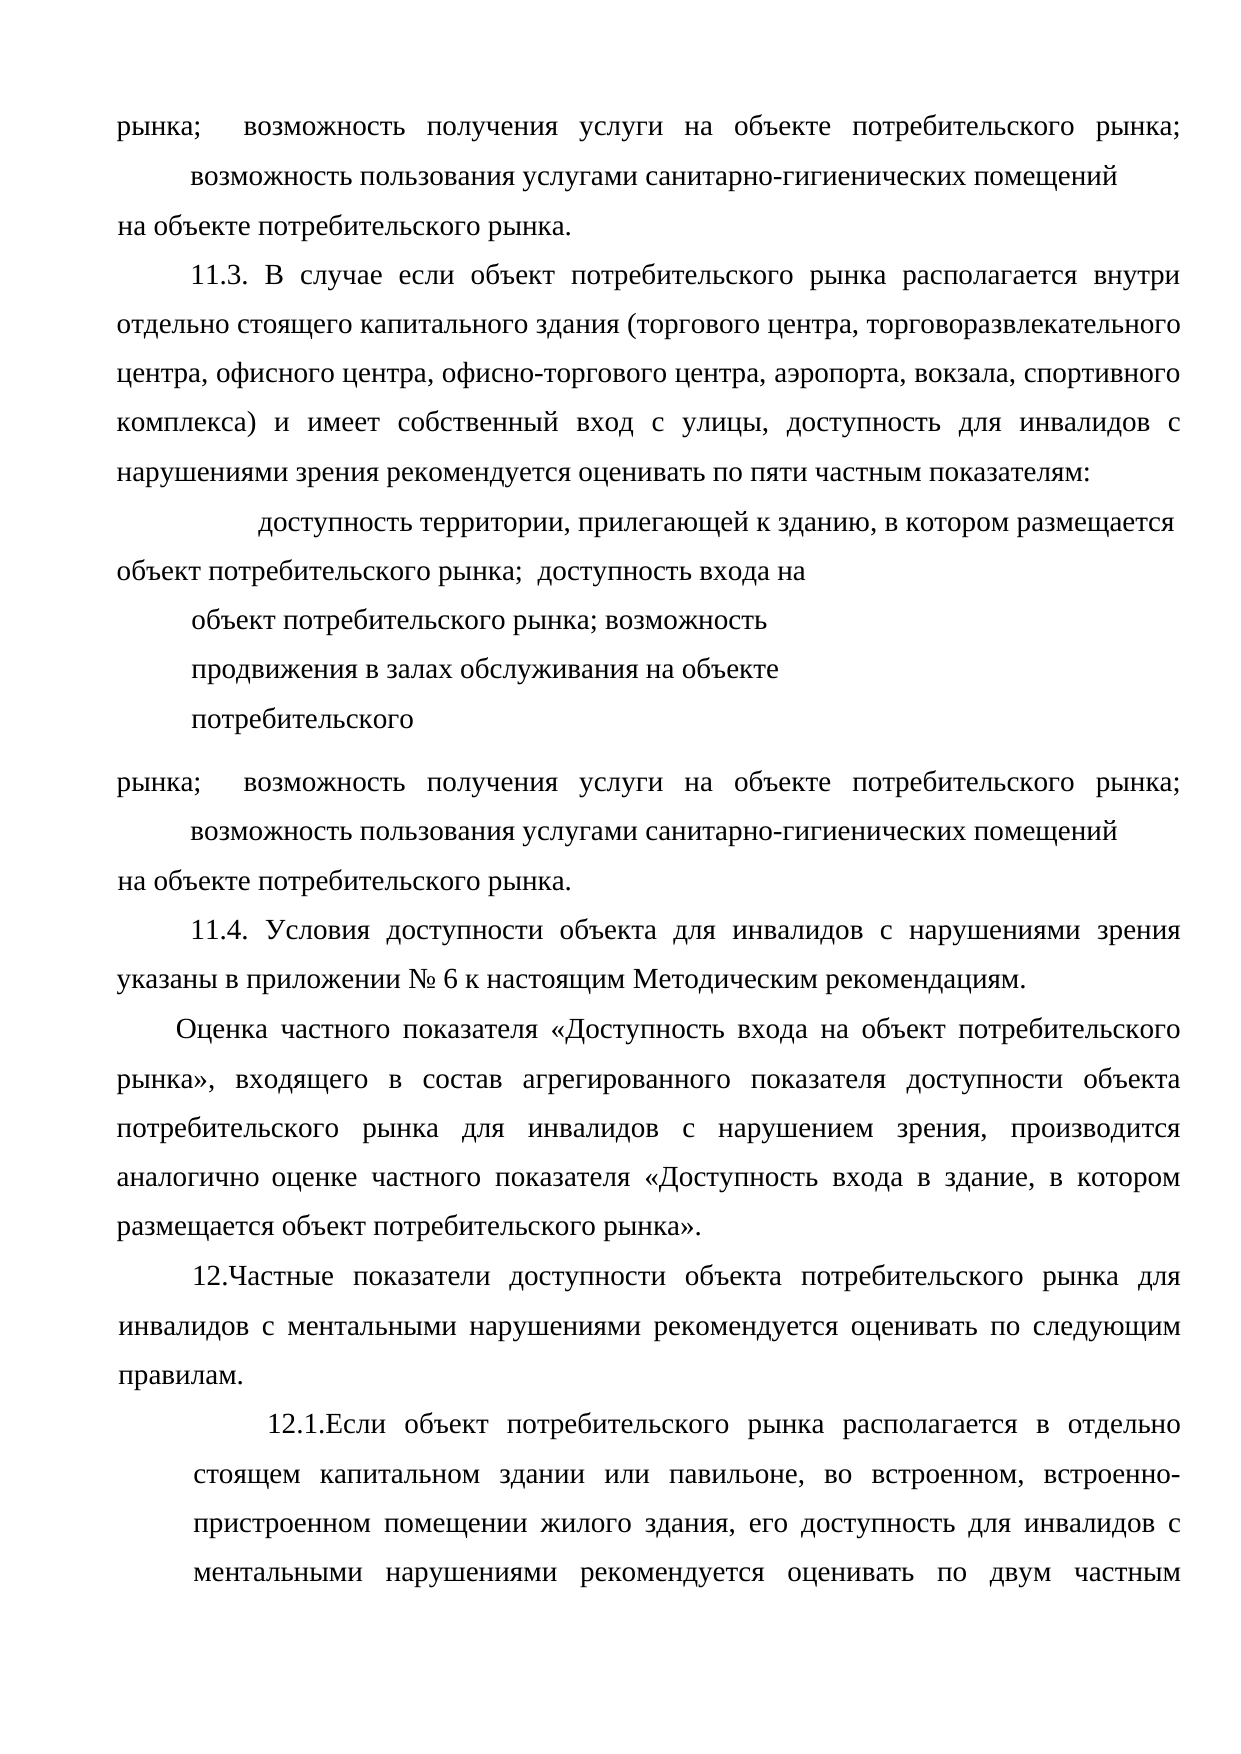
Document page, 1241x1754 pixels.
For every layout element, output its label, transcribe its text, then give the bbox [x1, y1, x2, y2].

text доступность территории, прилегающей к зданию, в котором размещается [118, 504, 1182, 537]
list Частные показатели доступности объекта потребительского рынка для инвалидов с ментальными нарушениями рекомендуется оценивать по следующим правилам. [118, 1258, 1182, 1390]
list Если объект потребительского рынка располагается в отдельно стоящем капитальном здании или павильоне, во встроенном, встроенно-пристроенном помещении жилого здания, его доступность для инвалидов с ментальными нарушениями рекомендуется оценивать по двум частным [118, 1407, 1182, 1588]
text на объекте потребительского рынка. [117, 863, 1182, 897]
text 11.3. В случае если объект потребительского рынка располагается внутри отдельно стоящего капитального здания (торгового центра, торговоразвлекательного центра, офисного центра, офисно-торгового центра, аэропорта, вокзала, спортивного комплекса) и имеет собственный вход с улицы, доступность для инвалидов с нарушениями зрения рекомендуется оценивать по пяти частным показателям: [116, 257, 1182, 487]
text объект потребительского рынка; доступность входа на объект потребительского рынка; возможность продвижения в залах обслуживания на объекте потребительского [116, 553, 874, 734]
text на объекте потребительского рынка. [117, 208, 1182, 241]
text рынка; возможность получения услуги на объекте потребительского рынка; возможность пользования услугами санитарно-гигиенических помещений [116, 108, 1182, 191]
text 11.4. Условия доступности объекта для инвалидов с нарушениями зрения указаны в приложении № 6 к настоящим Методическим рекомендациям. [116, 912, 1182, 995]
text Оценка частного показателя «Доступность входа на объект потребительского рынка», входящего в состав агрегированного показателя доступности объекта потребительского рынка для инвалидов с нарушением зрения, производится аналогично оценке частного показателя «Доступность входа в здание, в котором размещается объект потребительского рынка». [116, 1011, 1182, 1242]
text рынка; возможность получения услуги на объекте потребительского рынка; возможность пользования услугами санитарно-гигиенических помещений [116, 764, 1182, 847]
